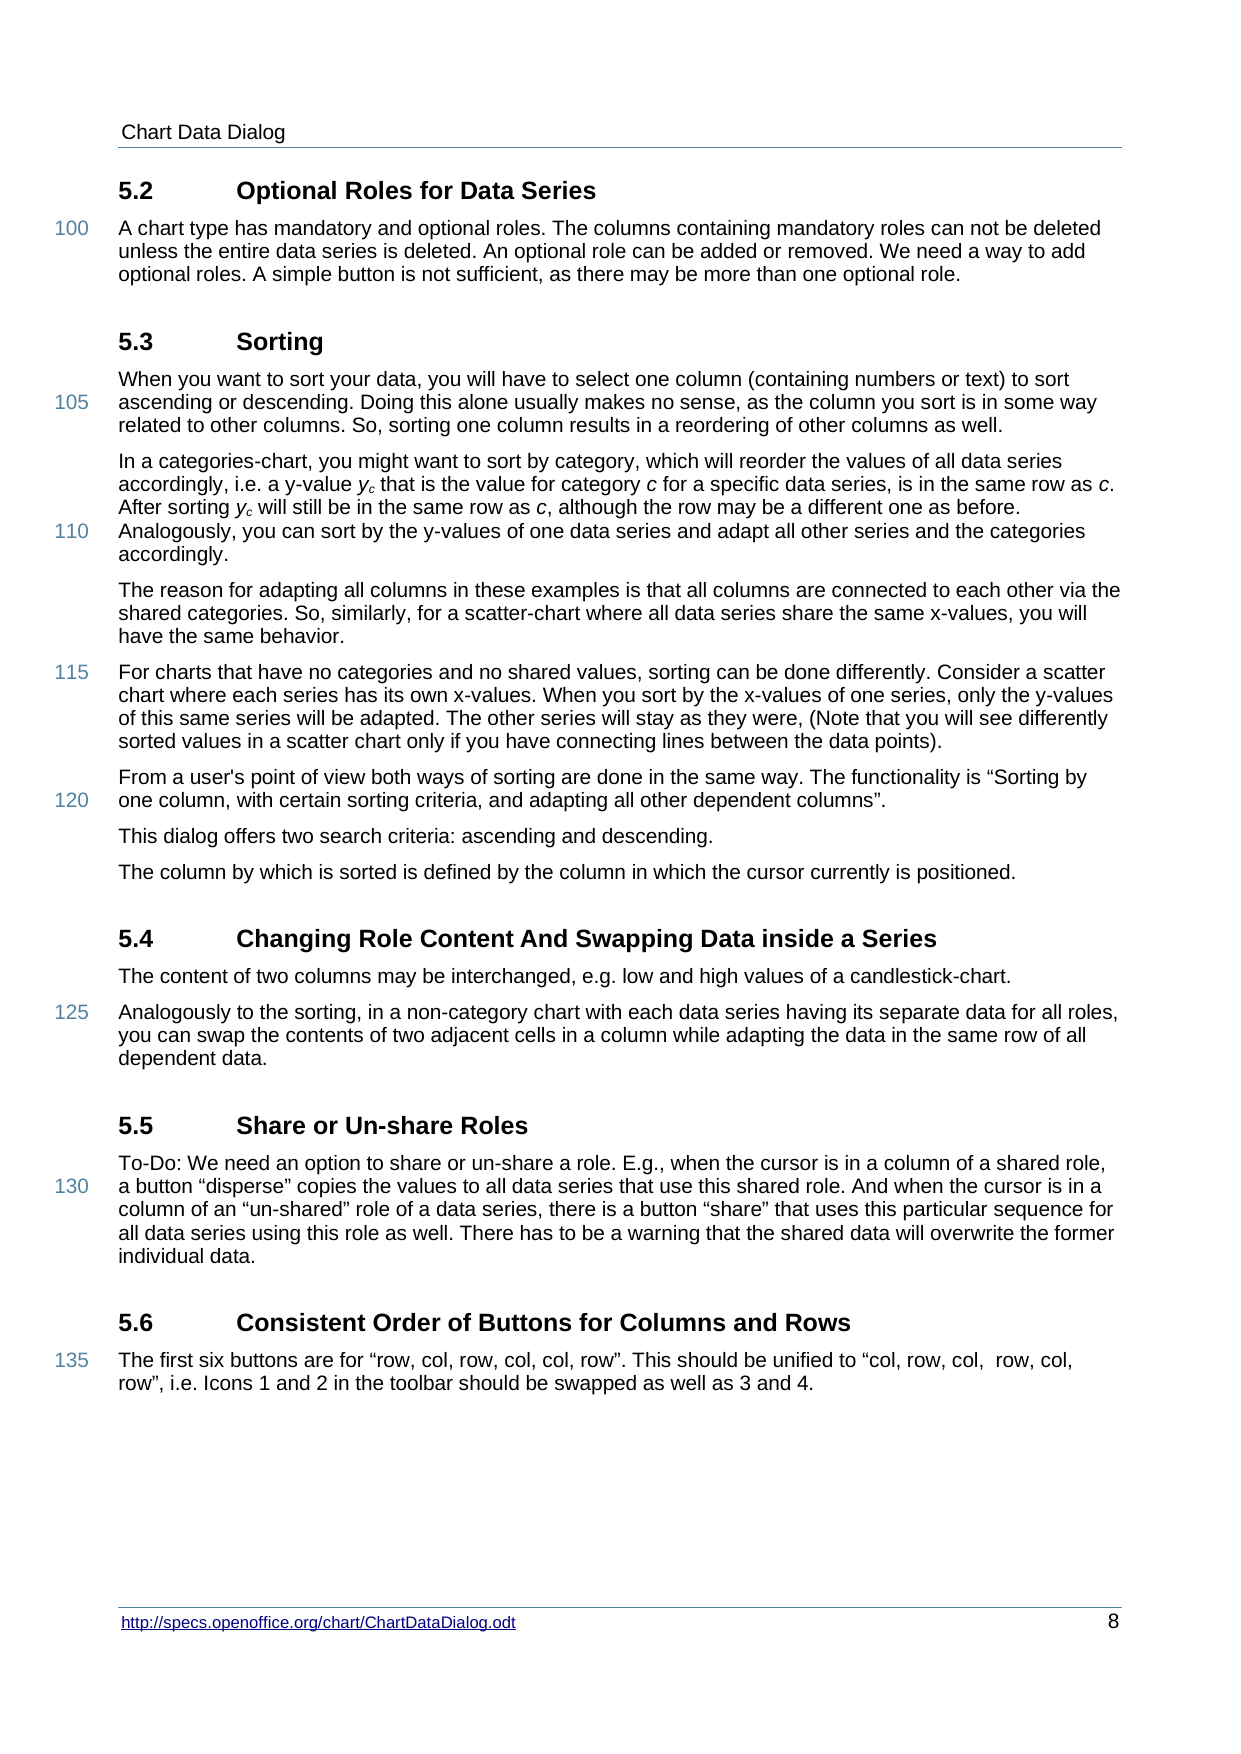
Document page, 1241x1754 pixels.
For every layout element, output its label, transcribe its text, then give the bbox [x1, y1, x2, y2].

text In a categories-chart, you might want to sort by category, which will reorder the values of all data series accordingly, i.e. a y-value yc that is the value for category c for a specific data series, is in the same row as c. After sorting yc will still be in the same row as c, although the row may be a different one as before. Analogously, you can sort by the y-values of one data series and adapt all other series and the categories accordingly. [118, 449, 1122, 566]
text Analogously to the sorting, in a non-category chart with each data series having its separate data for all roles, you can swap the contents of two adjacent cells in a column while adapting the data in the same row of all dependent data. [118, 1001, 1122, 1070]
text When you want to sort your data, you will have to select one column (containing numbers or text) to sort ascending or descending. Doing this alone usually makes no sense, as the column you sort is in some way related to other columns. So, sorting one column results in a reordering of other columns as well. [118, 367, 1122, 437]
text To-Do: We need an option to share or un-share a role. E.g., when the cursor is in a column of a shared role, a button “disperse” copies the values to all data series that use this shared role. And when the cursor is in a column of an “un-shared” role of a data series, there is a button “share” that uses this particular sequence for all data series using this role as well. There has to be a warning that the shared data will overwrite the former individual data. [118, 1151, 1122, 1268]
subtitle Sorting [118, 328, 1122, 356]
text A chart type has mandatory and optional roles. The columns containing mandatory roles can not be deleted unless the entire data series is deleted. An optional role can be added or removed. We need a way to add optional roles. A simple button is not sufficient, as there may be more than one optional role. [118, 217, 1122, 286]
text The content of two columns may be interchanged, e.g. low and high values of a candlestick-chart. [118, 965, 1122, 988]
subtitle Changing Role Content And Swapping Data inside a Series [118, 925, 1122, 953]
text The first six buttons are for “row, col, row, col, col, row”. This should be unified to “col, row, col, row, col, row”, i.e. Icons 1 and 2 in the toolbar should be swapped as well as 3 and 4. [118, 1349, 1122, 1395]
text The column by which is sorted is defined by the column in which the cursor currently is positioned. [118, 861, 1122, 884]
subtitle Consistent Order of Buttons for Columns and Rows [118, 1309, 1122, 1337]
subtitle Optional Roles for Data Series [118, 177, 1122, 205]
text This dialog offers two search criteria: ascending and descending. [118, 825, 1122, 848]
text For charts that have no categories and no shared values, sorting can be done differently. Consider a scatter chart where each series has its own x-values. When you sort by the x-values of one series, only the y-values of this same series will be adapted. The other series will stay as they were, (Note that you will see differently sorted values in a scatter chart only if you have connecting lines between the data points). [118, 660, 1122, 753]
subtitle Share or Un-share Roles [118, 1112, 1122, 1140]
text The reason for adapting all columns in these examples is that all columns are connected to each other via the shared categories. So, similarly, for a scatter-chart where all data series share the same x-values, you will have the same behavior. [118, 578, 1122, 648]
text From a user's point of view both ways of sorting are done in the same way. The functionality is “Sorting by one column, with certain sorting criteria, and adapting all other dependent columns”. [118, 766, 1122, 812]
